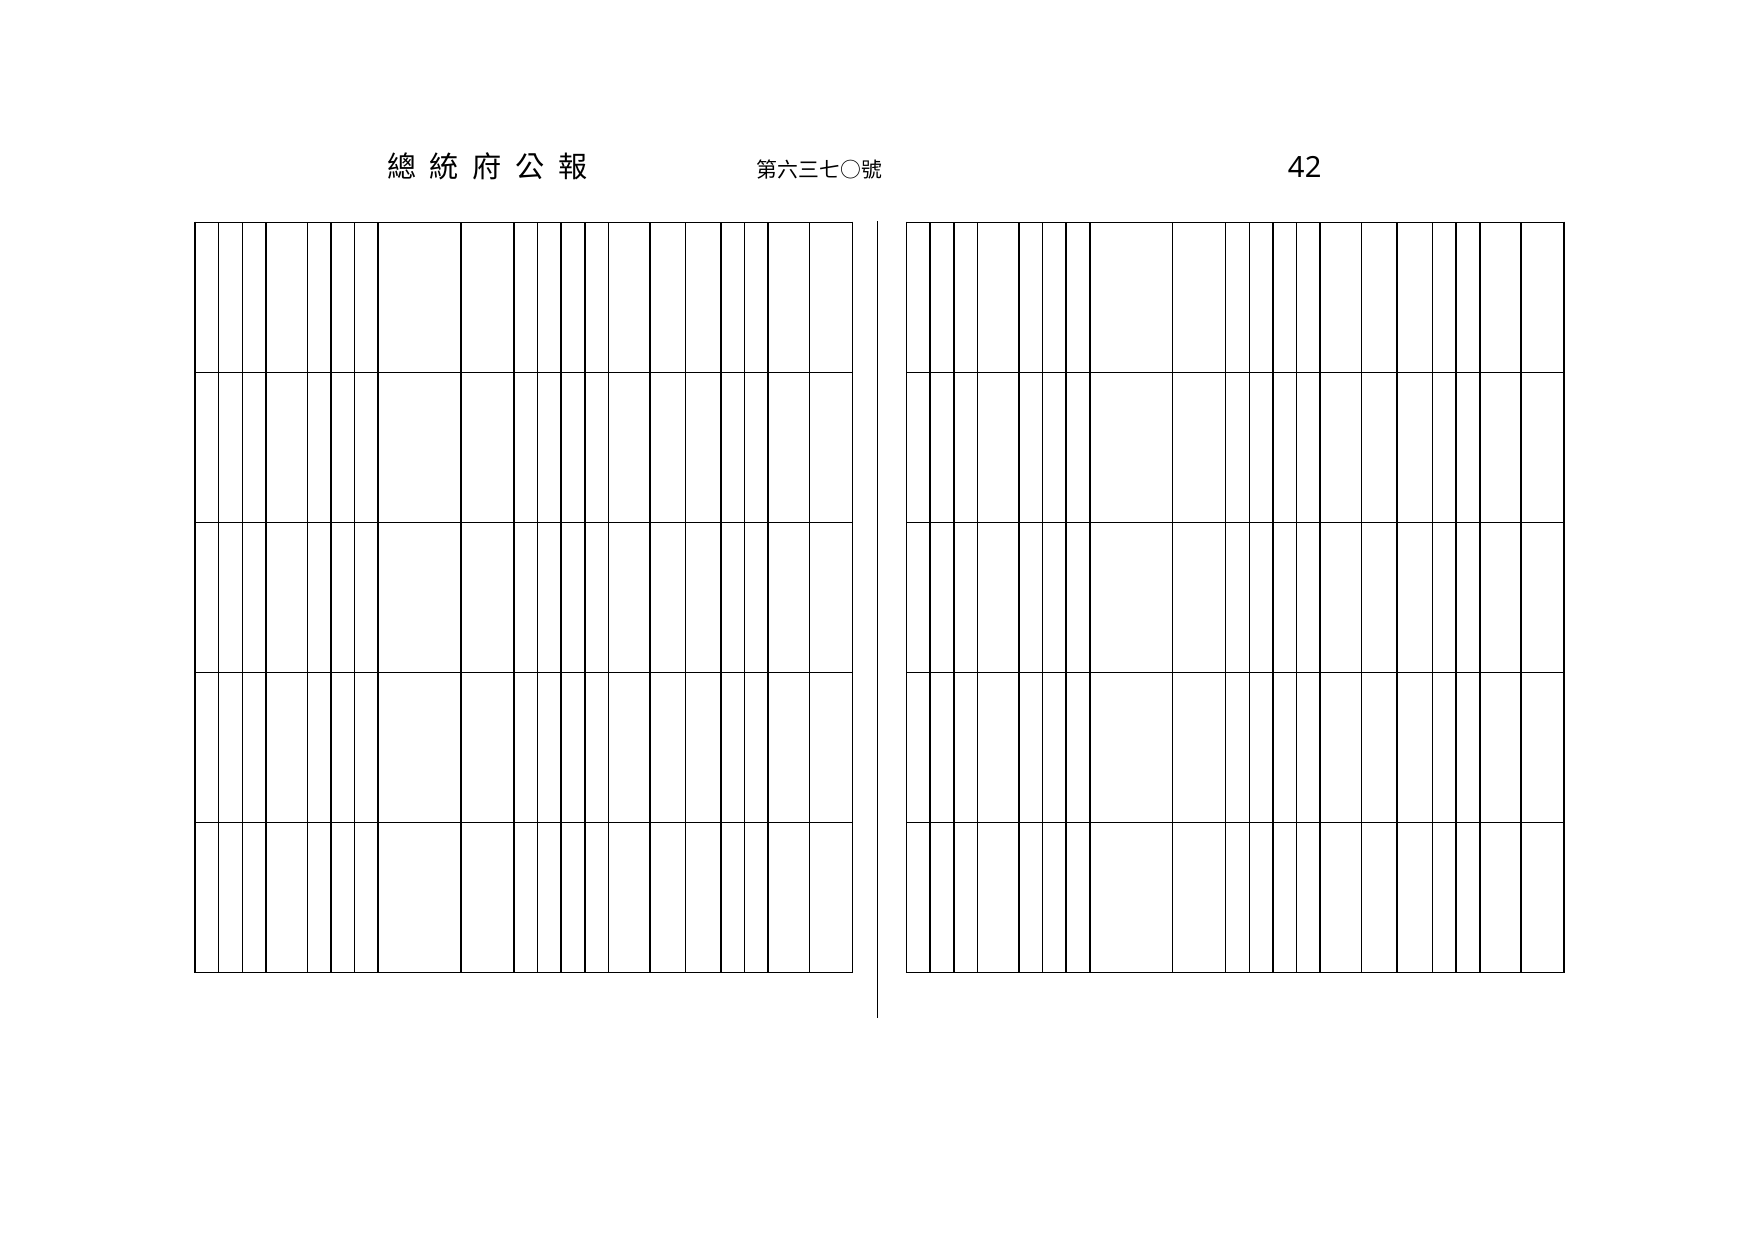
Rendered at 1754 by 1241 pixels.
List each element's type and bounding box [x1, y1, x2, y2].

table_cell [955, 673, 977, 822]
table_cell [586, 373, 608, 522]
table_cell [609, 223, 649, 372]
table_cell [907, 373, 929, 522]
table_cell [1043, 223, 1065, 372]
table_cell [686, 223, 720, 372]
table_cell [722, 373, 744, 522]
table_cell [308, 823, 330, 972]
table_cell [651, 523, 685, 672]
table_cell [243, 373, 265, 522]
table_cell [1457, 523, 1479, 672]
table_cell [1481, 823, 1520, 972]
table_cell [196, 373, 218, 522]
table_cell [1226, 823, 1249, 972]
table_cell [1020, 523, 1042, 672]
table_cell [1274, 823, 1296, 972]
table_cell [538, 673, 560, 822]
table_cell [907, 523, 929, 672]
table_cell [978, 523, 1018, 672]
table_cell [745, 223, 767, 372]
table_cell [745, 523, 767, 672]
table_cell [586, 223, 608, 372]
table_cell [219, 373, 242, 522]
table_cell [1297, 523, 1319, 672]
table_cell [379, 673, 460, 822]
table_cell [1173, 223, 1225, 372]
table_cell [1250, 523, 1272, 672]
table_cell [332, 223, 354, 372]
table_cell [686, 823, 720, 972]
table_cell [243, 823, 265, 972]
table_cell [810, 223, 852, 372]
table_cell [1067, 823, 1089, 972]
table_cell [1091, 673, 1172, 822]
table_cell [769, 523, 809, 672]
table_cell [1457, 223, 1479, 372]
table_cell [907, 823, 929, 972]
table_cell [538, 523, 560, 672]
table_cell [1250, 823, 1272, 972]
table_cell [722, 523, 744, 672]
table_cell [355, 673, 377, 822]
table_cell [332, 373, 354, 522]
table_cell [1043, 673, 1065, 822]
table_cell [1226, 373, 1249, 522]
table_cell [332, 823, 354, 972]
table_cell [1398, 673, 1432, 822]
table_cell [586, 523, 608, 672]
table_cell [379, 823, 460, 972]
table_cell [1398, 373, 1432, 522]
table_cell [1173, 823, 1225, 972]
table_cell [769, 823, 809, 972]
table_cell [1522, 673, 1563, 822]
table_cell [651, 823, 685, 972]
table_cell [1091, 223, 1172, 372]
table_cell [515, 523, 537, 672]
table_cell [1321, 223, 1361, 372]
table_cell [651, 373, 685, 522]
table_cell [931, 373, 953, 522]
table_cell [1020, 373, 1042, 522]
table_cell [1173, 523, 1225, 672]
table_cell [462, 373, 513, 522]
table_cell [1481, 223, 1520, 372]
table_cell [651, 223, 685, 372]
table_cell [196, 823, 218, 972]
table_cell [332, 523, 354, 672]
table_cell [267, 223, 307, 372]
table_cell [1043, 523, 1065, 672]
table_cell [931, 673, 953, 822]
table_cell [651, 673, 685, 822]
table_cell [267, 823, 307, 972]
table_cell [722, 223, 744, 372]
table_cell [769, 373, 809, 522]
table_cell [1362, 823, 1396, 972]
table_cell [769, 673, 809, 822]
table_cell [1398, 223, 1432, 372]
table_cell [1250, 673, 1272, 822]
table_cell [1226, 673, 1249, 822]
table_cell [1226, 523, 1249, 672]
table_cell [609, 673, 649, 822]
table_cell [1067, 223, 1089, 372]
table_cell [810, 523, 852, 672]
table_cell [515, 373, 537, 522]
table_cell [686, 523, 720, 672]
table_cell [1457, 373, 1479, 522]
table_cell [1091, 373, 1172, 522]
table_cell [745, 673, 767, 822]
table_cell [1522, 223, 1563, 372]
table_cell [907, 223, 929, 372]
table_cell [1362, 373, 1396, 522]
table_cell [1274, 523, 1296, 672]
table_cell [1362, 223, 1396, 372]
table_cell [462, 523, 513, 672]
table_cell [1020, 673, 1042, 822]
table_cell [219, 673, 242, 822]
table_cell [1433, 673, 1455, 822]
table_cell [562, 223, 584, 372]
table_cell [1274, 373, 1296, 522]
table_cell [243, 673, 265, 822]
table_cell [1067, 523, 1089, 672]
table_cell [1398, 823, 1432, 972]
table_cell [1091, 523, 1172, 672]
table_cell [931, 223, 953, 372]
table_cell [1321, 373, 1361, 522]
table_cell [1321, 823, 1361, 972]
table_cell [609, 373, 649, 522]
table_cell [1250, 223, 1272, 372]
table_cell [267, 523, 307, 672]
table_cell [955, 823, 977, 972]
table_cell [243, 523, 265, 672]
table_cell [562, 673, 584, 822]
table_cell [379, 373, 460, 522]
table_cell [1457, 673, 1479, 822]
table_cell [722, 823, 744, 972]
table_cell [978, 673, 1018, 822]
table_cell [1433, 823, 1455, 972]
table_cell [686, 373, 720, 522]
table_cell [1173, 373, 1225, 522]
table_cell [586, 823, 608, 972]
table_cell [196, 223, 218, 372]
table_cell [308, 673, 330, 822]
table_cell [355, 373, 377, 522]
table_cell [332, 673, 354, 822]
table_cell [538, 823, 560, 972]
table_cell [1321, 673, 1361, 822]
table_cell [308, 523, 330, 672]
table_cell [1481, 523, 1520, 672]
table_cell [196, 673, 218, 822]
table_cell [219, 523, 242, 672]
table_cell [1297, 673, 1319, 822]
table_cell [1250, 373, 1272, 522]
table_cell [379, 523, 460, 672]
table_cell [1522, 373, 1563, 522]
table_cell [1398, 523, 1432, 672]
table_cell [931, 523, 953, 672]
table_cell [955, 523, 977, 672]
table_cell [1067, 673, 1089, 822]
table_cell [1091, 823, 1172, 972]
table_cell [955, 373, 977, 522]
table_cell [1274, 673, 1296, 822]
table_cell [308, 373, 330, 522]
table_cell [1043, 823, 1065, 972]
table_cell [267, 673, 307, 822]
table_cell [1481, 673, 1520, 822]
table_cell [931, 823, 953, 972]
table_cell [609, 823, 649, 972]
table_cell [1522, 823, 1563, 972]
table_cell [1433, 523, 1455, 672]
table_cell [538, 373, 560, 522]
table_cell [745, 373, 767, 522]
table_cell [1043, 373, 1065, 522]
table_cell [219, 223, 242, 372]
table_cell [538, 223, 560, 372]
table_cell [355, 223, 377, 372]
table_cell [1020, 223, 1042, 372]
table_cell [745, 823, 767, 972]
table_cell [810, 373, 852, 522]
table_cell [462, 223, 513, 372]
table_cell [1173, 673, 1225, 822]
table_cell [978, 373, 1018, 522]
table_cell [379, 223, 460, 372]
table_cell [978, 823, 1018, 972]
table_cell [355, 823, 377, 972]
table_cell [462, 823, 513, 972]
table_cell [267, 373, 307, 522]
table_cell [1481, 373, 1520, 522]
table_cell [308, 223, 330, 372]
table_cell [1226, 223, 1249, 372]
table_cell [1522, 523, 1563, 672]
table_cell [1020, 823, 1042, 972]
table_cell [515, 673, 537, 822]
table_cell [1297, 373, 1319, 522]
table_cell [1274, 223, 1296, 372]
table_cell [1297, 223, 1319, 372]
table_cell [219, 823, 242, 972]
table_cell [722, 673, 744, 822]
table_cell [1321, 523, 1361, 672]
table_cell [562, 373, 584, 522]
table_cell [1067, 373, 1089, 522]
table_cell [562, 823, 584, 972]
table_cell [686, 673, 720, 822]
table_cell [1433, 223, 1455, 372]
table_cell [355, 523, 377, 672]
table_cell [243, 223, 265, 372]
table_cell [1297, 823, 1319, 972]
table_cell [769, 223, 809, 372]
table_cell [907, 673, 929, 822]
table_cell [609, 523, 649, 672]
table_cell [515, 823, 537, 972]
table_cell [1362, 523, 1396, 672]
table_cell [562, 523, 584, 672]
table_cell [586, 673, 608, 822]
table_cell [1433, 373, 1455, 522]
table_cell [196, 523, 218, 672]
table_cell [810, 823, 852, 972]
table_cell [978, 223, 1018, 372]
table_cell [810, 673, 852, 822]
table_cell [1362, 673, 1396, 822]
table_cell [515, 223, 537, 372]
table_cell [1457, 823, 1479, 972]
table_cell [462, 673, 513, 822]
table_cell [955, 223, 977, 372]
